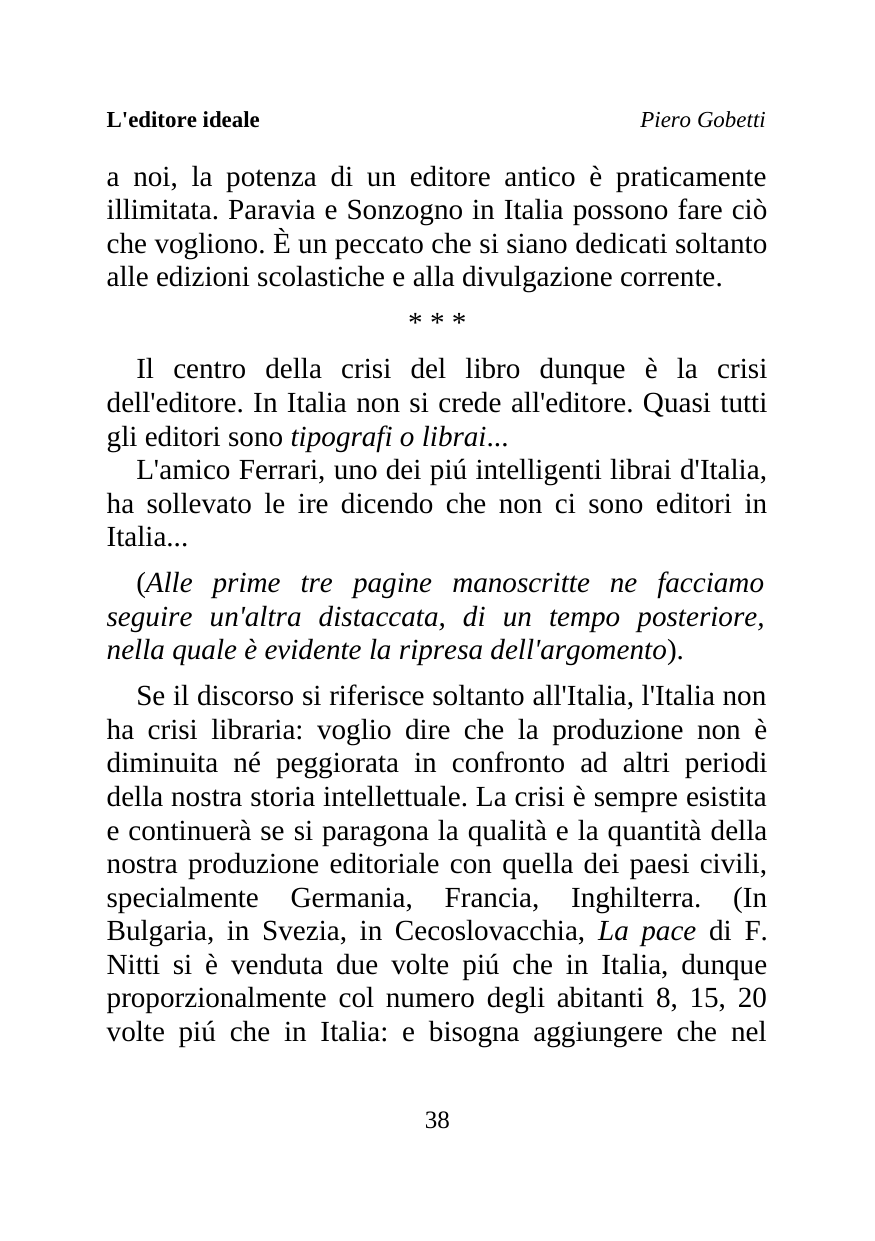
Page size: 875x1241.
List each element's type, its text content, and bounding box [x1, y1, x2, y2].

text Il centro della crisi del libro dunque è la crisi dell'editore. In Italia non si crede all'editore. Quasi tutti gli editori sono tipografi o librai... [106, 352, 768, 452]
text (Alle prime tre pagine manoscritte ne facciamo seguire un'altra distaccata, di un tempo posteriore, nella quale è evidente la ripresa dell'argomento). [106, 565, 768, 666]
text a noi, la potenza di un editore antico è praticamente illimitata. Paravia e Sonzogno in Italia possono fare ciò che vogliono. È un peccato che si siano dedicati soltanto alle edizioni scolastiche e alla divulgazione corrente. [106, 159, 768, 293]
text L'amico Ferrari, uno dei piú intelligenti librai d'Italia, ha sollevato le ire dicendo che non ci sono editori in Italia... [106, 452, 768, 553]
text Se il discorso si riferisce soltanto all'Italia, l'Italia non ha crisi libraria: voglio dire che la produzione non è diminuita né peggiorata in confronto ad altri periodi della nostra storia intellettuale. La crisi è sempre esistita e continuerà se si paragona la qualità e la quantità della nostra produzione editoriale con quella dei paesi civili, specialmente Germania, Francia, Inghilterra. (In Bulgaria, in Svezia, in Cecoslovacchia, La pace di F. Nitti si è venduta due volte piú che in Italia, dunque proporzionalmente col numero degli abitanti 8, 15, 20 volte piú che in Italia: e bisogna aggiungere che nel [106, 678, 768, 1047]
text * * * [106, 306, 768, 339]
